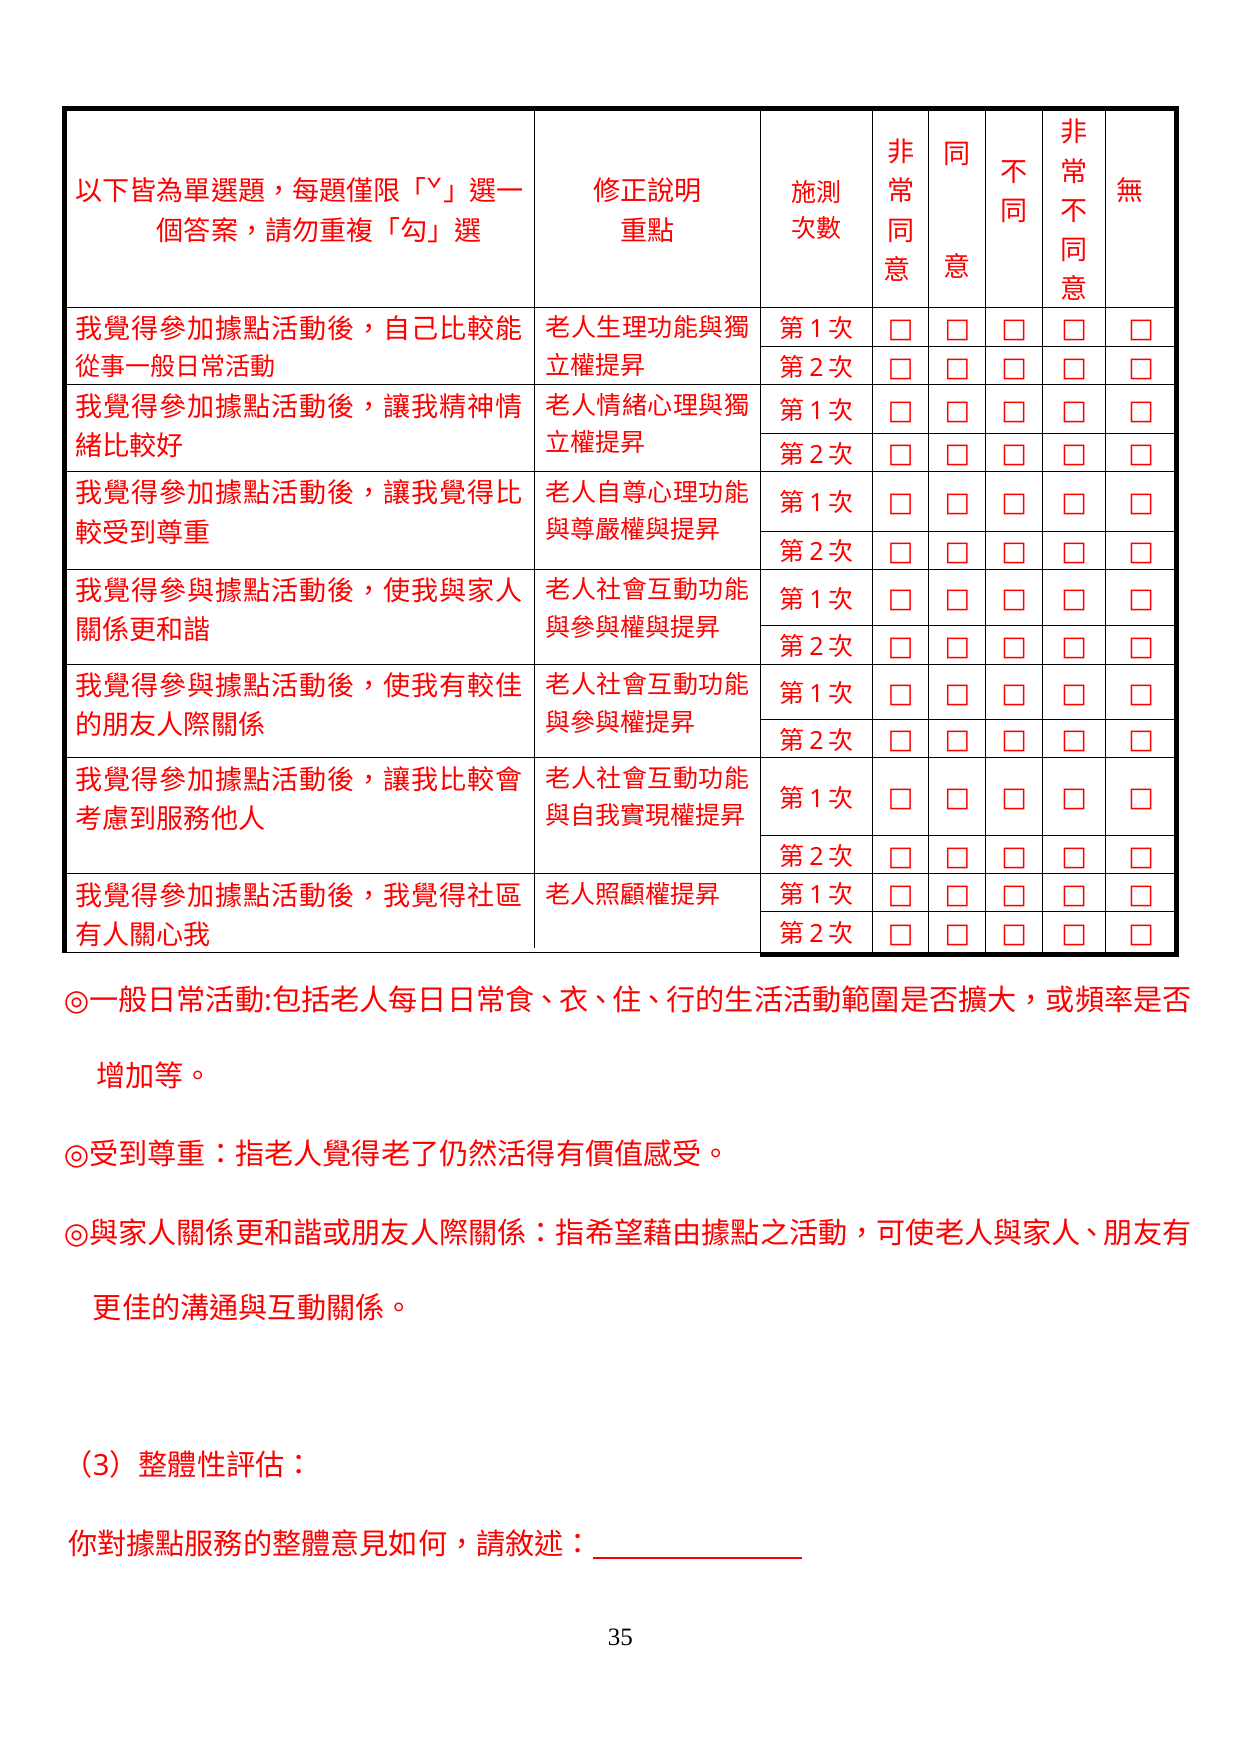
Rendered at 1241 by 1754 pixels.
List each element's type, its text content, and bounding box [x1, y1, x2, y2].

table_cell □ [929, 626, 985, 663]
table_cell 我覺得參加據點活動後，我覺得社區有人關心我 [67, 874, 534, 952]
table_cell 我覺得參加據點活動後，自己比較能從事一般日常活動 [67, 308, 534, 384]
table_cell □ [986, 532, 1042, 568]
table_cell □ [873, 758, 928, 835]
table_cell □ [986, 758, 1042, 835]
table_cell □ [1106, 626, 1174, 663]
table_cell 老人社會互動功能與參與權提昇 [535, 665, 760, 757]
table_cell □ [1106, 912, 1174, 952]
table_cell □ [1106, 874, 1174, 911]
table_cell □ [873, 385, 928, 433]
table_cell □ [1106, 347, 1174, 384]
text ◎與家人關係更和諧或朋友人際關係：指希望藉由據點之活動，可使老人與家人、朋友有更佳的溝通與互動關係。 [63, 1193, 1191, 1343]
table_cell □ [986, 385, 1042, 433]
table_header 非 常 不 同 意 [1043, 111, 1105, 307]
table_cell 我覺得參加據點活動後，讓我比較會考慮到服務他人 [67, 758, 534, 873]
table_cell 老人照顧權提昇 [534, 874, 760, 952]
table_cell 第1次 [761, 570, 872, 625]
text ◎一般日常活動:包括老人每日日常食、衣、住、行的生活活動範圍是否擴大，或頻率是否增加等。 [63, 961, 1191, 1111]
table_cell □ [873, 472, 928, 531]
table_cell □ [1106, 308, 1174, 346]
text 你對據點服務的整體意見如何，請敘述： [68, 1504, 1116, 1579]
table_cell □ [986, 874, 1042, 911]
table_cell □ [1106, 434, 1174, 471]
text ◎受到尊重：指老人覺得老了仍然活得有價值感受。 [49, 1114, 1116, 1189]
table_header 非 常 同 意 [873, 111, 928, 307]
table_cell □ [873, 434, 928, 471]
table_cell □ [1043, 472, 1105, 531]
table_cell 第1次 [761, 665, 872, 719]
table_cell 我覺得參與據點活動後，使我有較佳的朋友人際關係 [67, 665, 534, 757]
table_cell □ [1043, 758, 1105, 835]
table_cell □ [873, 720, 928, 757]
table_cell □ [873, 626, 928, 663]
table_cell □ [986, 836, 1042, 873]
table_cell 第2次 [761, 347, 872, 384]
table_cell □ [929, 570, 985, 625]
table_cell □ [873, 532, 928, 568]
table_cell 第2次 [761, 434, 872, 471]
table_cell □ [1043, 665, 1105, 719]
table_cell □ [986, 347, 1042, 384]
table_cell 第2次 [761, 532, 872, 568]
table_cell 第2次 [761, 720, 872, 757]
table_cell □ [1106, 385, 1174, 433]
table_cell 老人社會互動功能與參與權與提昇 [535, 570, 760, 663]
table_cell □ [873, 665, 928, 719]
table_cell 我覺得參與據點活動後，使我與家人關係更和諧 [67, 570, 534, 663]
table_cell □ [986, 472, 1042, 531]
table_cell □ [929, 532, 985, 568]
table_cell □ [929, 874, 985, 911]
table_cell □ [986, 626, 1042, 663]
table_cell □ [986, 434, 1042, 471]
table_cell 第1次 [761, 874, 872, 911]
table_cell □ [986, 665, 1042, 719]
table_header 不 同意 [986, 111, 1042, 307]
table_header 同 意 [929, 111, 985, 307]
table_cell □ [929, 665, 985, 719]
table_cell □ [873, 308, 928, 346]
table_cell □ [929, 434, 985, 471]
table_cell □ [929, 912, 985, 952]
table_cell □ [1106, 758, 1174, 835]
table_cell □ [1043, 874, 1105, 911]
table_cell □ [873, 836, 928, 873]
table_cell □ [986, 912, 1042, 952]
table_cell □ [929, 385, 985, 433]
table_cell □ [1043, 385, 1105, 433]
table_cell 老人自尊心理功能與尊嚴權與提昇 [535, 472, 760, 568]
table_cell 第2次 [761, 626, 872, 663]
table_cell 老人社會互動功能與自我實現權提昇 [535, 758, 760, 873]
table_cell □ [1106, 532, 1174, 568]
table_cell □ [1043, 912, 1105, 952]
table_cell □ [1043, 347, 1105, 384]
table_cell □ [929, 720, 985, 757]
table_cell 我覺得參加據點活動後，讓我覺得比較受到尊重 [67, 472, 534, 568]
table_cell □ [929, 472, 985, 531]
table_header 修正說明 重點 [535, 111, 760, 307]
table_cell 老人情緒心理與獨立權提昇 [535, 385, 760, 471]
table_cell □ [929, 308, 985, 346]
table_header 以下皆為單選題，每題僅限「ˇ」選一個答案，請勿重複「勾」選 [67, 111, 534, 307]
table_cell □ [1043, 570, 1105, 625]
table_header 無意見 [1106, 111, 1174, 307]
table_cell □ [1043, 532, 1105, 568]
table_cell 老人生理功能與獨立權提昇 [535, 308, 760, 384]
text （3）整體性評估： [63, 1426, 1191, 1501]
table_cell □ [1043, 720, 1105, 757]
table_cell □ [1043, 836, 1105, 873]
table_cell □ [873, 347, 928, 384]
table_header 施測 次數 [761, 111, 872, 307]
table_cell 第1次 [761, 758, 872, 835]
table_cell □ [1043, 626, 1105, 663]
table_cell □ [986, 570, 1042, 625]
table_cell □ [1106, 472, 1174, 531]
table_cell □ [1043, 434, 1105, 471]
table_cell □ [1106, 570, 1174, 625]
table_cell 第2次 [761, 912, 872, 952]
table_cell □ [873, 912, 928, 952]
table_cell □ [1043, 308, 1105, 346]
table_cell □ [929, 758, 985, 835]
table_cell □ [1106, 836, 1174, 873]
table_cell 第1次 [761, 385, 872, 433]
table_cell 第2次 [761, 836, 872, 873]
table_cell □ [873, 570, 928, 625]
table_cell □ [873, 874, 928, 911]
table_cell □ [929, 836, 985, 873]
table_cell □ [986, 308, 1042, 346]
table_cell 第1次 [761, 308, 872, 346]
table_cell □ [929, 347, 985, 384]
table_cell 我覺得參加據點活動後，讓我精神情緒比較好 [67, 385, 534, 471]
table_cell □ [1106, 720, 1174, 757]
table_cell 第1次 [761, 472, 872, 531]
table_cell □ [986, 720, 1042, 757]
table_cell □ [1106, 665, 1174, 719]
